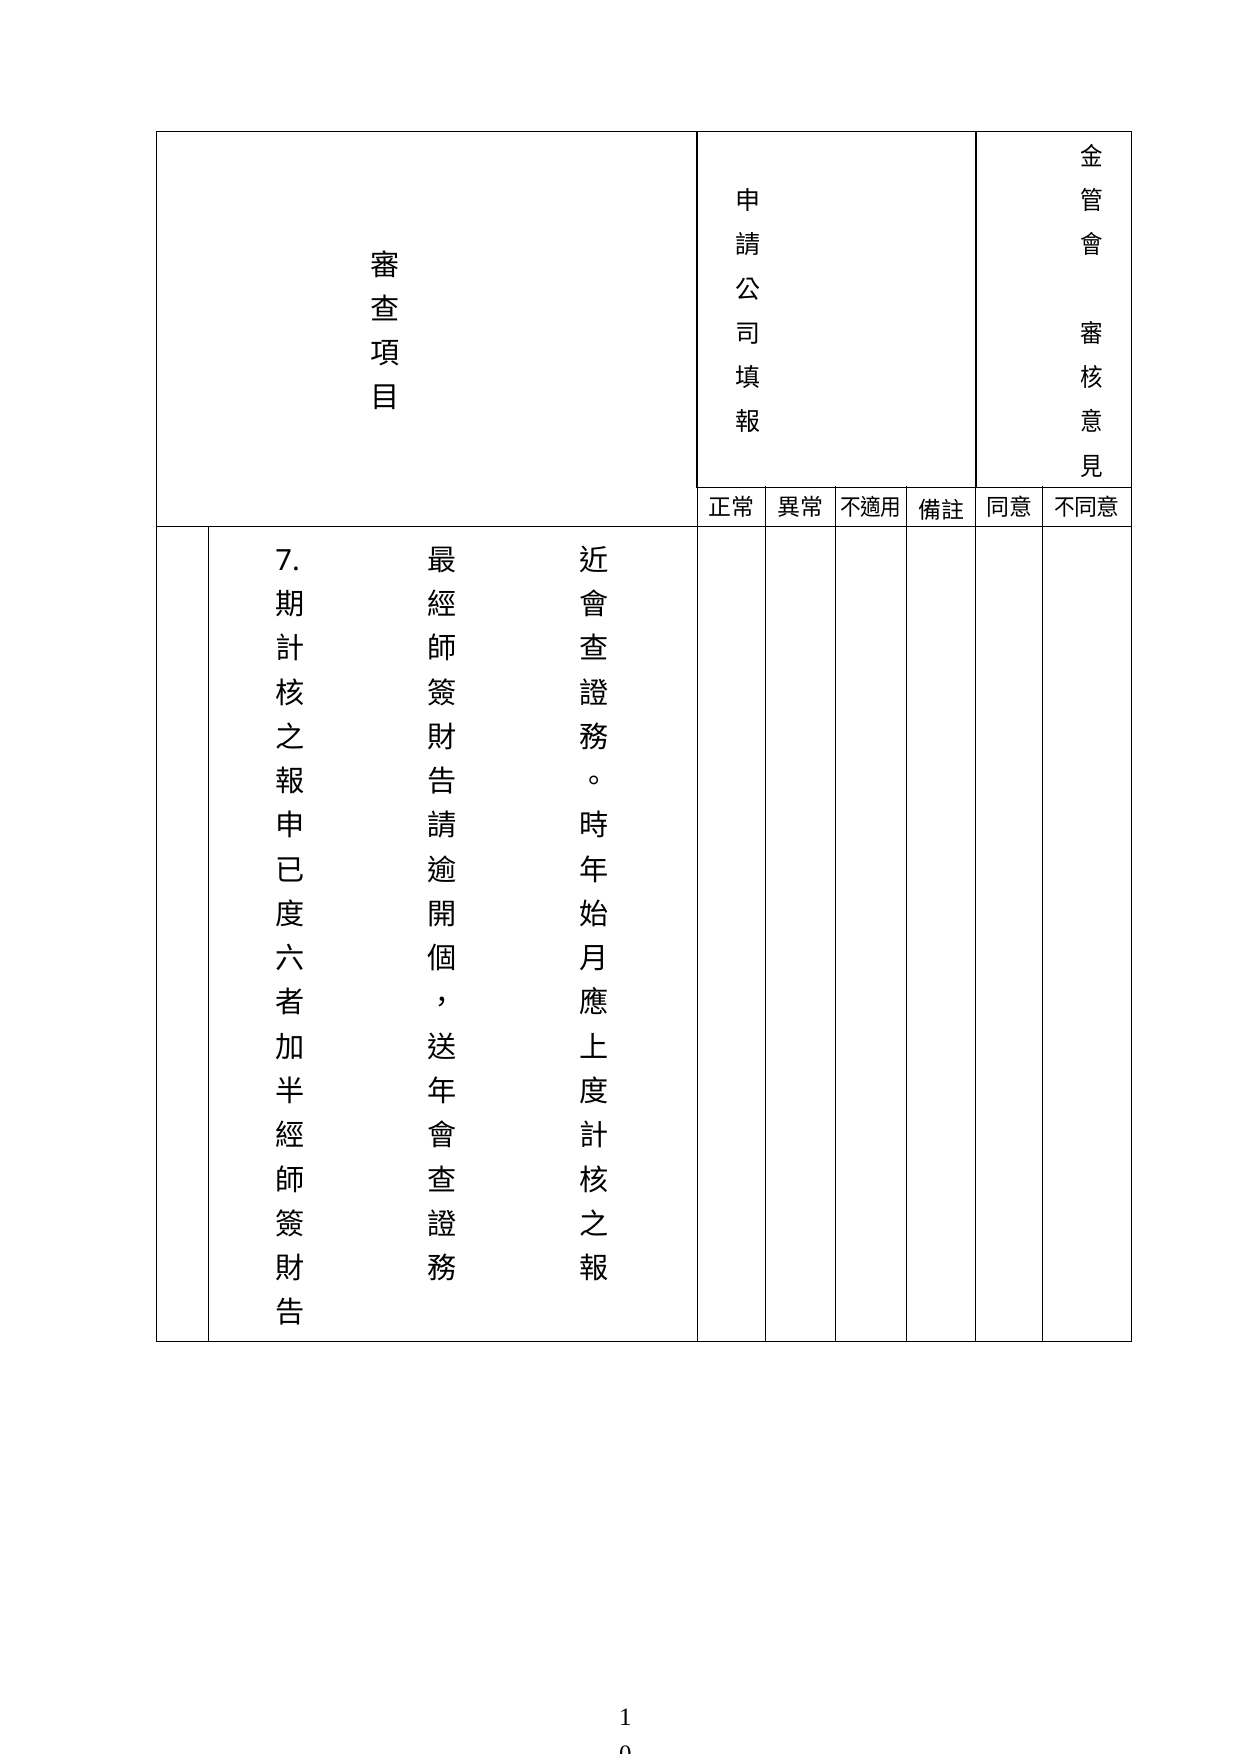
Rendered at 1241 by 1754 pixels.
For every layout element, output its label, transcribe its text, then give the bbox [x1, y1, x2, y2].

table_cell 7.最近期經會計師查核簽證之財務報告。申請時已逾年度開始六個月者，應加送上半年度經會計師查核簽證之財務報告 [209, 527, 697, 1341]
table_cell 同意 [976, 488, 1042, 526]
table_cell [157, 527, 208, 1341]
table_cell [766, 527, 835, 1341]
table_cell 異常 [766, 488, 835, 526]
table_cell 正常 [698, 488, 765, 526]
table_header 申 請 公 司 填 報 [698, 132, 975, 486]
table_cell [907, 527, 975, 1341]
table_header 金管會 審核意見 [977, 132, 1131, 486]
table_cell [1043, 527, 1131, 1341]
table_cell 備註 [907, 488, 975, 526]
table_cell [976, 527, 1042, 1341]
table_cell 不同意 [1043, 488, 1131, 526]
table_cell 不適用 [836, 488, 906, 526]
table_cell [698, 527, 765, 1341]
table_header 審 查 項 目 [157, 132, 697, 526]
table_cell [836, 527, 906, 1341]
